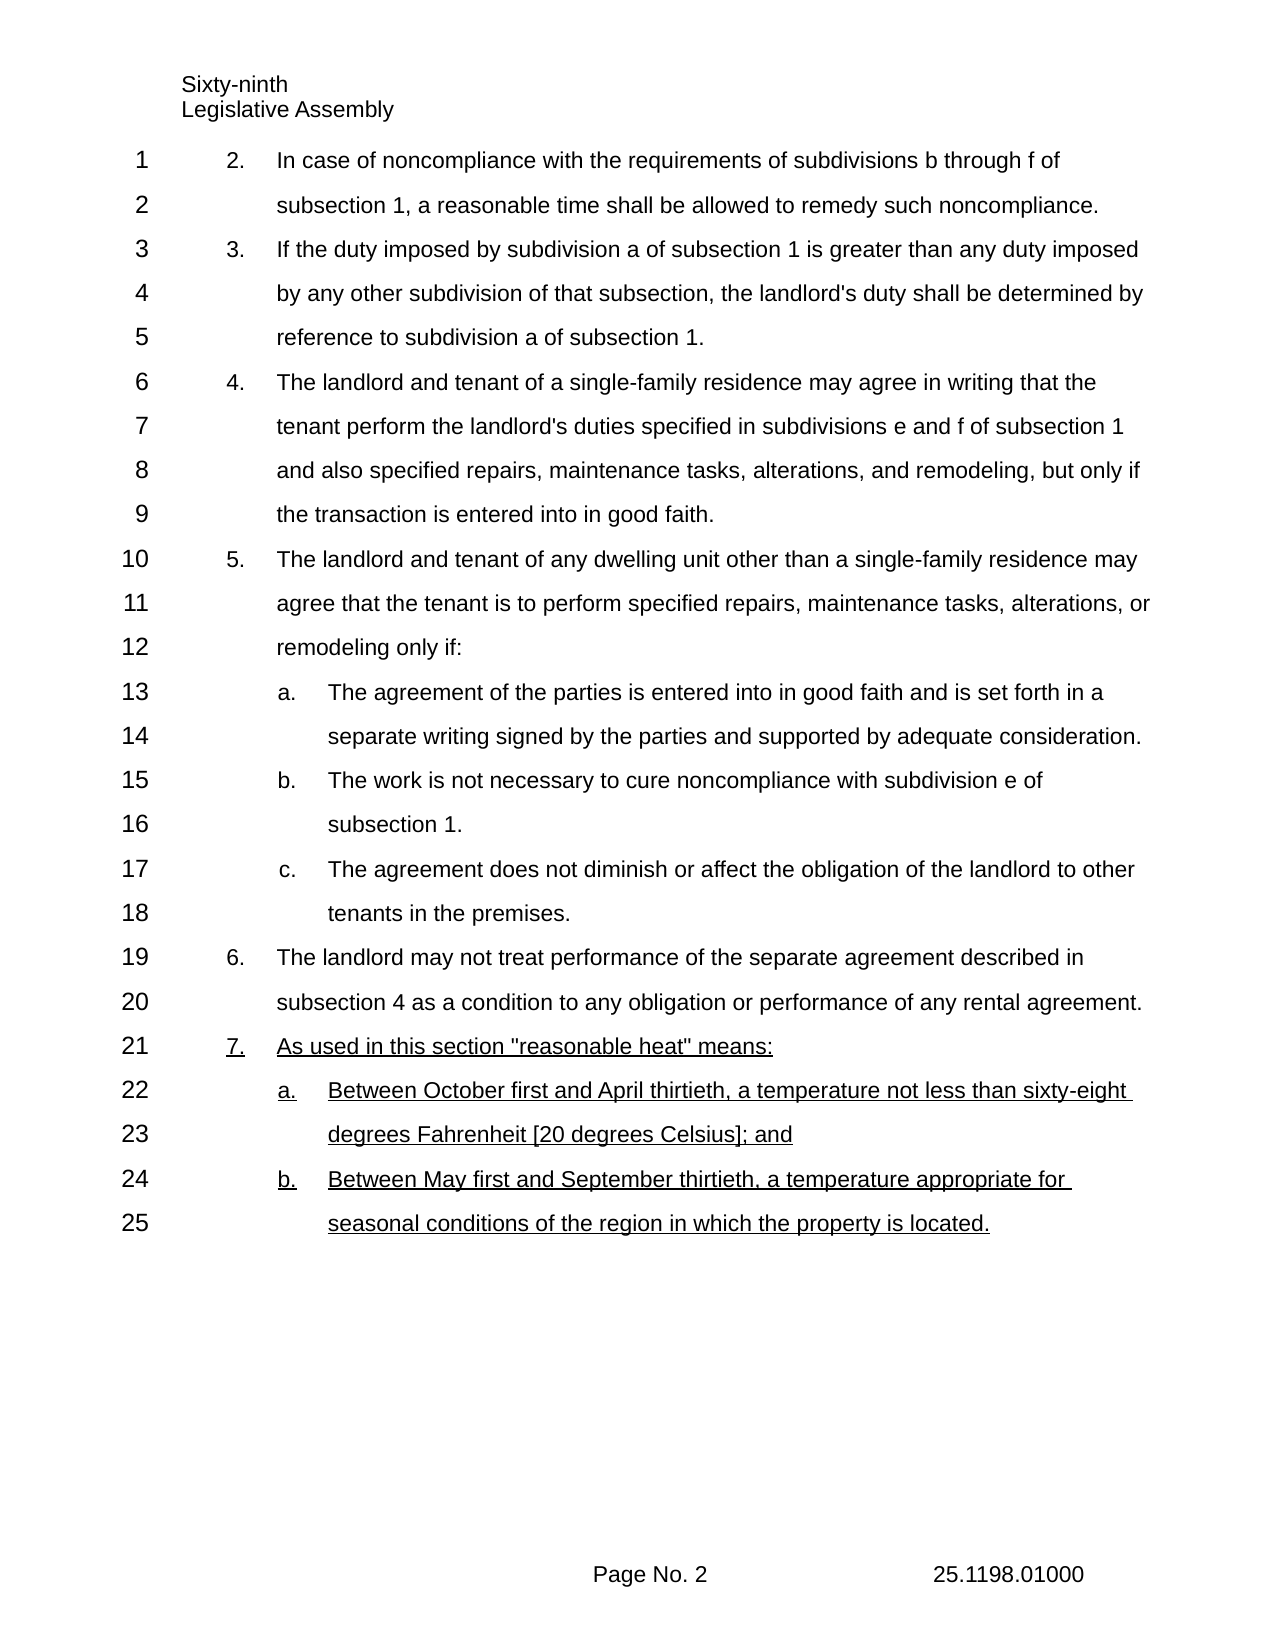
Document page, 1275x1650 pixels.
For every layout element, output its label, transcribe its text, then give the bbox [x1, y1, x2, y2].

text 7. As used in this section "reasonable heat" means: [181, 1019, 1154, 1063]
text 6. The landlord may not treat performance of the separate agreement described in subsection 4 as a condition to any obligation or performance of any rental agreement. [181, 930, 1154, 1019]
text 5. The landlord and tenant of any dwelling unit other than a single‑family residence may agree that the tenant is to perform specified repairs, maintenance tasks, alterations, or remodeling only if: [181, 532, 1154, 664]
text 3. If the duty imposed by subdivision a of subsection 1 is greater than any duty imposed by any other subdivision of that subsection, the landlord's duty shall be determined by reference to subdivision a of subsection 1. [181, 222, 1154, 355]
text a. Between October first and April thirtieth, a temperature not less than sixty‑eight degrees Fahrenheit [20 degrees Celsius]; and [181, 1063, 1154, 1152]
text 2. In case of noncompliance with the requirements of subdivisions b through f of subsection 1, a reasonable time shall be allowed to remedy such noncompliance. [181, 133, 1154, 222]
text 4. The landlord and tenant of a single‑family residence may agree in writing that the tenant perform the landlord's duties specified in subdivisions e and f of subsection 1 and also specified repairs, maintenance tasks, alterations, and remodeling, but only if the transaction is entered into in good faith. [181, 355, 1154, 532]
text a. The agreement of the parties is entered into in good faith and is set forth in a separate writing signed by the parties and supported by adequate consideration. [181, 664, 1154, 753]
text b. The work is not necessary to cure noncompliance with subdivision e of subsection 1. [181, 753, 1154, 842]
text c. The agreement does not diminish or affect the obligation of the landlord to other tenants in the premises. [181, 842, 1154, 930]
text b. Between May first and September thirtieth, a temperature appropriate for seasonal conditions of the region in which the property is located. [181, 1152, 1154, 1240]
